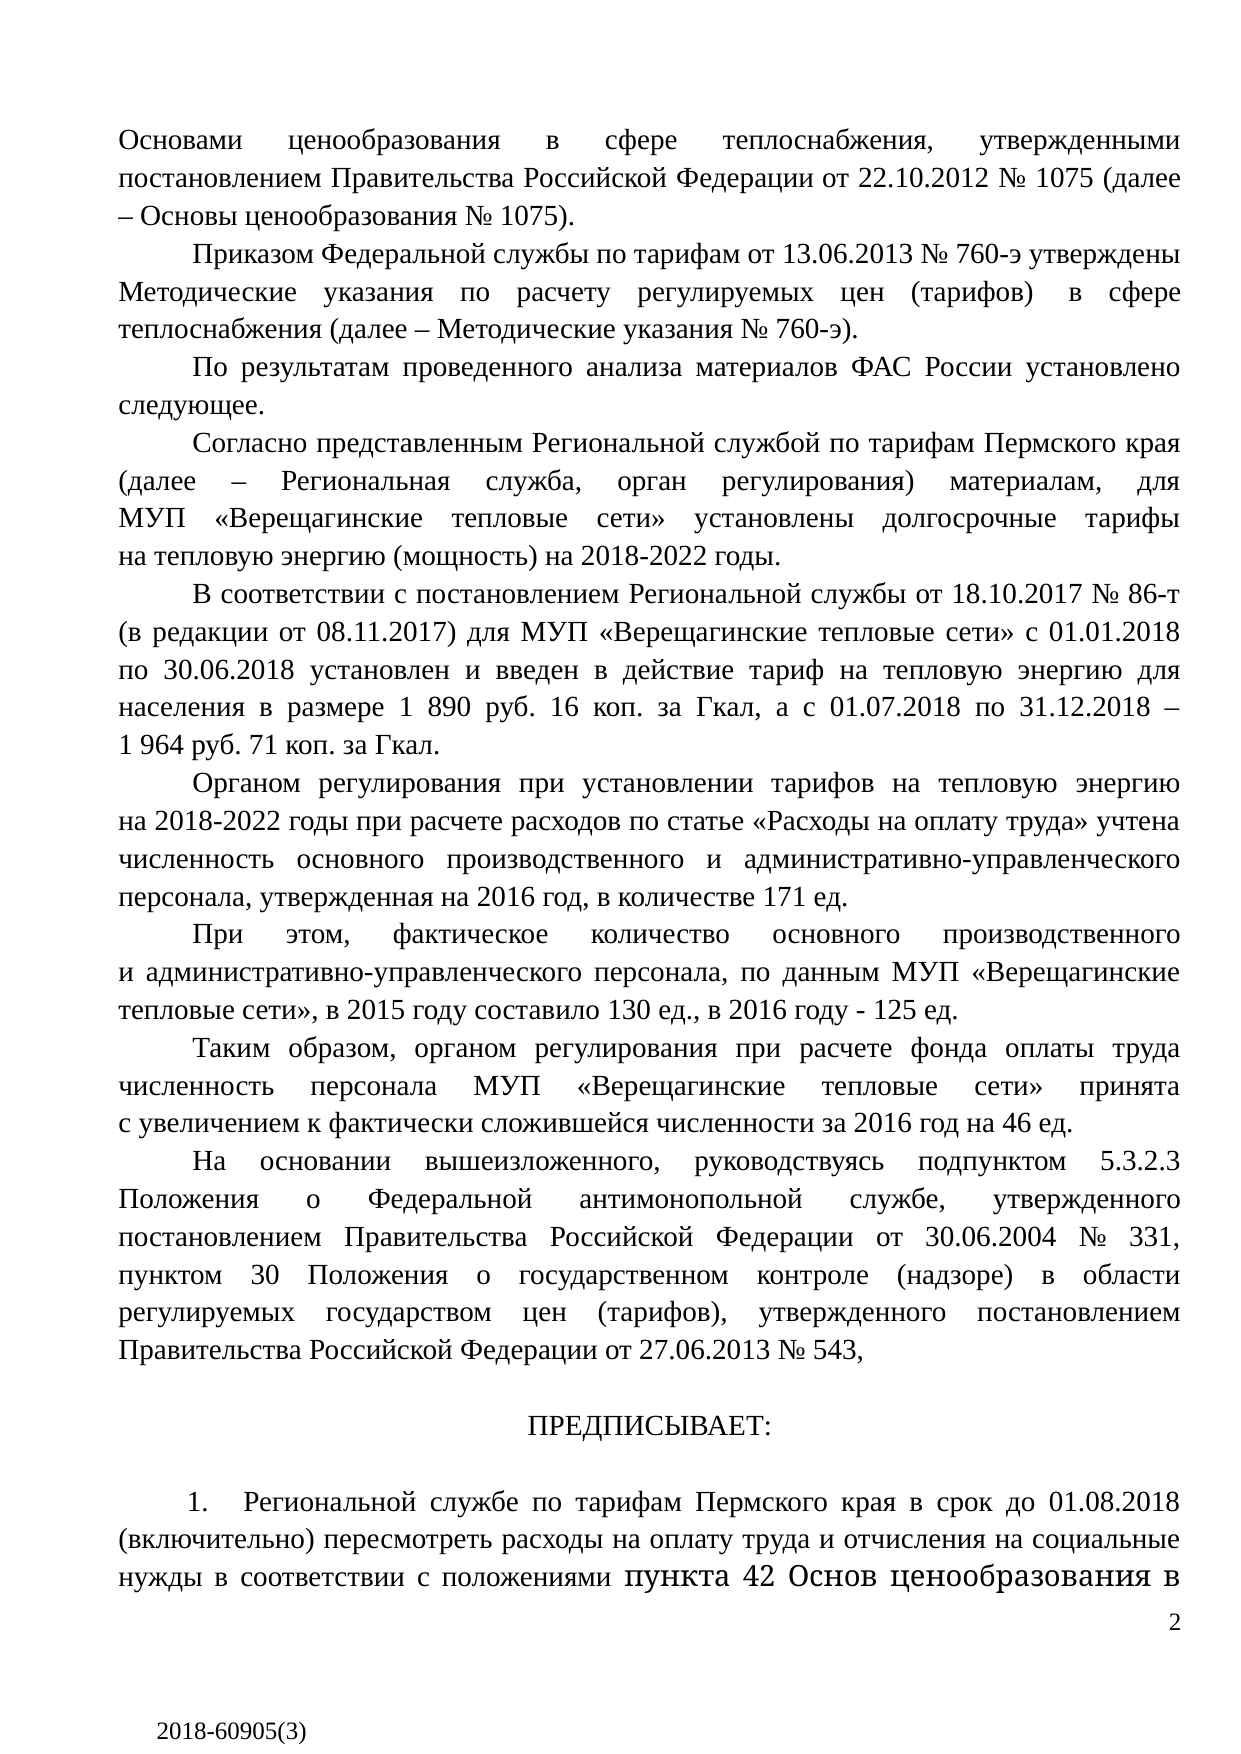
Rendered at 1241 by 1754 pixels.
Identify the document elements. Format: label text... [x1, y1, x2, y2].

text На основании вышеизложенного, руководствуясь подпунктом 5.3.2.3 Положения о Федеральной антимонопольной службе, утвержденного постановлением Правительства Российской Федерации от 30.06.2004 № 331, пунктом 30 Положения о государственном контроле (надзоре) в области регулируемых государством цен (тарифов), утвержденного постановлением Правительства Российской Федерации от 27.06.2013 № 543, [118, 1139, 1181, 1366]
text По результатам проведенного анализа материалов ФАС России установлено следующее. [118, 345, 1181, 421]
text Органом регулирования при установлении тарифов на тепловую энергию на 2018-2022 годы при расчете расходов по статье «Расходы на оплату труда» учтена численность основного производственного и административно-управленческого персонала, утвержденная на 2016 год, в количестве 171 ед. [118, 761, 1181, 912]
text При этом, фактическое количество основного производственного и административно-управленческого персонала, по данным МУП «Верещагинские тепловые сети», в 2015 году составило 130 ед., в 2016 году - 125 ед. [118, 912, 1181, 1026]
text В соответствии с постановлением Региональной службы от 18.10.2017 № 86-т (в редакции от 08.11.2017) для МУП «Верещагинские тепловые сети» с 01.01.2018 по 30.06.2018 установлен и введен в действие тариф на тепловую энергию для населения в размере 1 890 руб. 16 коп. за Гкал, а с 01.07.2018 по 31.12.2018 – 1 964 руб. 71 коп. за Гкал. [118, 572, 1181, 761]
text Согласно представленным Региональной службой по тарифам Пермского края (далее – Региональная служба, орган регулирования) материалам, для МУП «Верещагинские тепловые сети» установлены долгосрочные тарифы на тепловую энергию (мощность) на 2018-2022 годы. [118, 421, 1181, 572]
text ПРЕДПИСЫВАЕТ: [118, 1404, 1181, 1442]
list Региональной службе по тарифам Пермского края в срок до 01.08.2018 (включительно) пересмотреть расходы на оплату труда и отчисления на социальные нужды в соответствии с положениями пункта 42 Основ ценообразования в [118, 1479, 1181, 1595]
text Таким образом, органом регулирования при расчете фонда оплаты труда численность персонала МУП «Верещагинские тепловые сети» принята с увеличением к фактически сложившейся численности за 2016 год на 46 ед. [118, 1026, 1181, 1139]
text Основами ценообразования в сфере теплоснабжения, утвержденными постановлением Правительства Российской Федерации от 22.10.2012 № 1075 (далее – Основы ценообразования № 1075). [118, 118, 1181, 232]
text Приказом Федеральной службы по тарифам от 13.06.2013 № 760-э утверждены Методические указания по расчету регулируемых цен (тарифов) в сфере теплоснабжения (далее – Методические указания № 760-э). [118, 232, 1181, 345]
